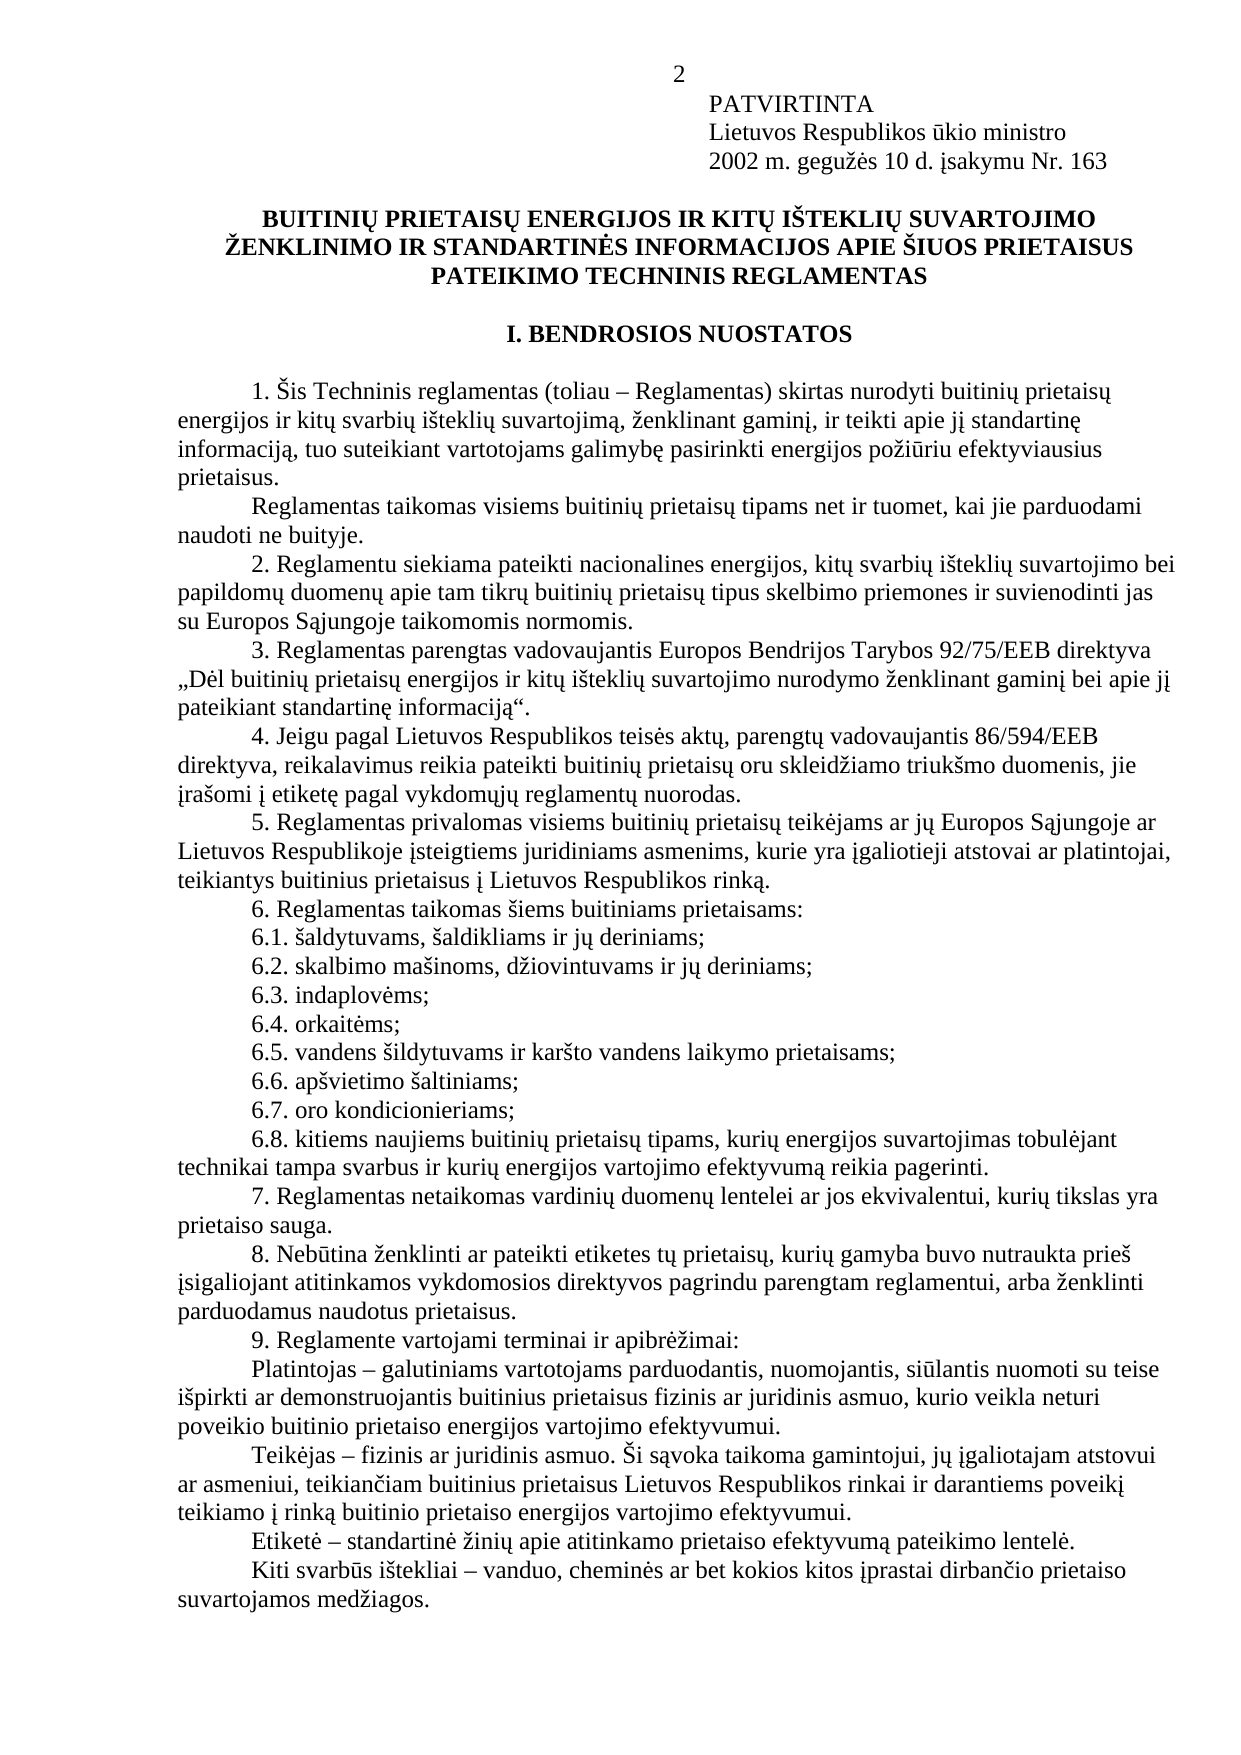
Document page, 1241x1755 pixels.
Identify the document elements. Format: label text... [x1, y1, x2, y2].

text Reglamentas taikomas visiems buitinių prietaisų tipams net ir tuomet, kai jie parduodami naudoti ne buityje. [177, 491, 1181, 549]
text 6.2. skalbimo mašinoms, džiovintuvams ir jų deriniams; [177, 951, 1181, 980]
text I. BENDROSIOS NUOSTATOS [177, 319, 1181, 347]
text 6.4. orkaitėms; [177, 1009, 1181, 1037]
text BUITINIŲ PRIETAISŲ ENERGIJOS IR KITŲ IŠTEKLIŲ SUVARTOJIMO ŽENKLINimo ir STANDARTINĖS INFORMACIJos apie šiuos prietaisus PATEIKImo TECHNINIs REGLAMENTas [177, 204, 1181, 290]
text 6.8. kitiems naujiems buitinių prietaisų tipams, kurių energijos suvartojimas tobulėjant technikai tampa svarbus ir kurių energijos vartojimo efektyvumą reikia pagerinti. [177, 1124, 1181, 1181]
text 4. Jeigu pagal Lietuvos Respublikos teisės aktų, parengtų vadovaujantis 86/594/EEB direktyva, reikalavimus reikia pateikti buitinių prietaisų oru skleidžiamo triukšmo duomenis, jie įrašomi į etiketę pagal vykdomųjų reglamentų nuorodas. [177, 721, 1181, 807]
text 2. Reglamentu siekiama pateikti nacionalines energijos, kitų svarbių išteklių suvartojimo bei papildomų duomenų apie tam tikrų buitinių prietaisų tipus skelbimo priemones ir suvienodinti jas su Europos Sąjungoje taikomomis normomis. [177, 549, 1181, 635]
text 1. Šis Techninis reglamentas (toliau – Reglamentas) skirtas nurodyti buitinių prietaisų energijos ir kitų svarbių išteklių suvartojimą, ženklinant gaminį, ir teikti apie jį standartinę informaciją, tuo suteikiant vartotojams galimybę pasirinkti energijos požiūriu efektyviausius prietaisus. [177, 376, 1181, 491]
text Etiketė – standartinė žinių apie atitinkamo prietaiso efektyvumą pateikimo lentelė. [177, 1526, 1181, 1555]
text 7. Reglamentas netaikomas vardinių duomenų lentelei ar jos ekvivalentui, kurių tikslas yra prietaiso sauga. [177, 1181, 1181, 1239]
text PATVIRTINTA [709, 89, 1181, 117]
text 5. Reglamentas privalomas visiems buitinių prietaisų teikėjams ar jų Europos Sąjungoje ar Lietuvos Respublikoje įsteigtiems juridiniams asmenims, kurie yra įgaliotieji atstovai ar platintojai, teikiantys buitinius prietaisus į Lietuvos Respublikos rinką. [177, 807, 1181, 894]
text 6.5. vandens šildytuvams ir karšto vandens laikymo prietaisams; [177, 1037, 1181, 1066]
text 3. Reglamentas parengtas vadovaujantis Europos Bendrijos Tarybos 92/75/EEB direktyva „Dėl buitinių prietaisų energijos ir kitų išteklių suvartojimo nurodymo ženklinant gaminį bei apie jį pateikiant standartinę informaciją“. [177, 635, 1181, 721]
text Kiti svarbūs ištekliai – vanduo, cheminės ar bet kokios kitos įprastai dirbančio prietaiso suvartojamos medžiagos. [177, 1555, 1181, 1612]
text Lietuvos Respublikos ūkio ministro [177, 117, 1181, 146]
text 6.7. oro kondicionieriams; [177, 1095, 1181, 1124]
text 9. Reglamente vartojami terminai ir apibrėžimai: [177, 1325, 1181, 1354]
text Platintojas – galutiniams vartotojams parduodantis, nuomojantis, siūlantis nuomoti su teise išpirkti ar demonstruojantis buitinius prietaisus fizinis ar juridinis asmuo, kurio veikla neturi poveikio buitinio prietaiso energijos vartojimo efektyvumui. [177, 1354, 1181, 1440]
text 6.6. apšvietimo šaltiniams; [177, 1066, 1181, 1095]
text 6.1. šaldytuvams, šaldikliams ir jų deriniams; [177, 922, 1181, 951]
text 6. Reglamentas taikomas šiems buitiniams prietaisams: [177, 894, 1181, 922]
text 8. Nebūtina ženklinti ar pateikti etiketes tų prietaisų, kurių gamyba buvo nutraukta prieš įsigaliojant atitinkamos vykdomosios direktyvos pagrindu parengtam reglamentui, arba ženklinti parduodamus naudotus prietaisus. [177, 1239, 1181, 1325]
text Teikėjas – fizinis ar juridinis asmuo. Ši sąvoka taikoma gamintojui, jų įgaliotajam atstovui ar asmeniui, teikiančiam buitinius prietaisus Lietuvos Respublikos rinkai ir darantiems poveikį teikiamo į rinką buitinio prietaiso energijos vartojimo efektyvumui. [177, 1440, 1181, 1526]
text 6.3. indaplovėms; [177, 980, 1181, 1009]
text 2002 m. gegužės 10 d. įsakymu Nr. 163 [177, 146, 1181, 175]
